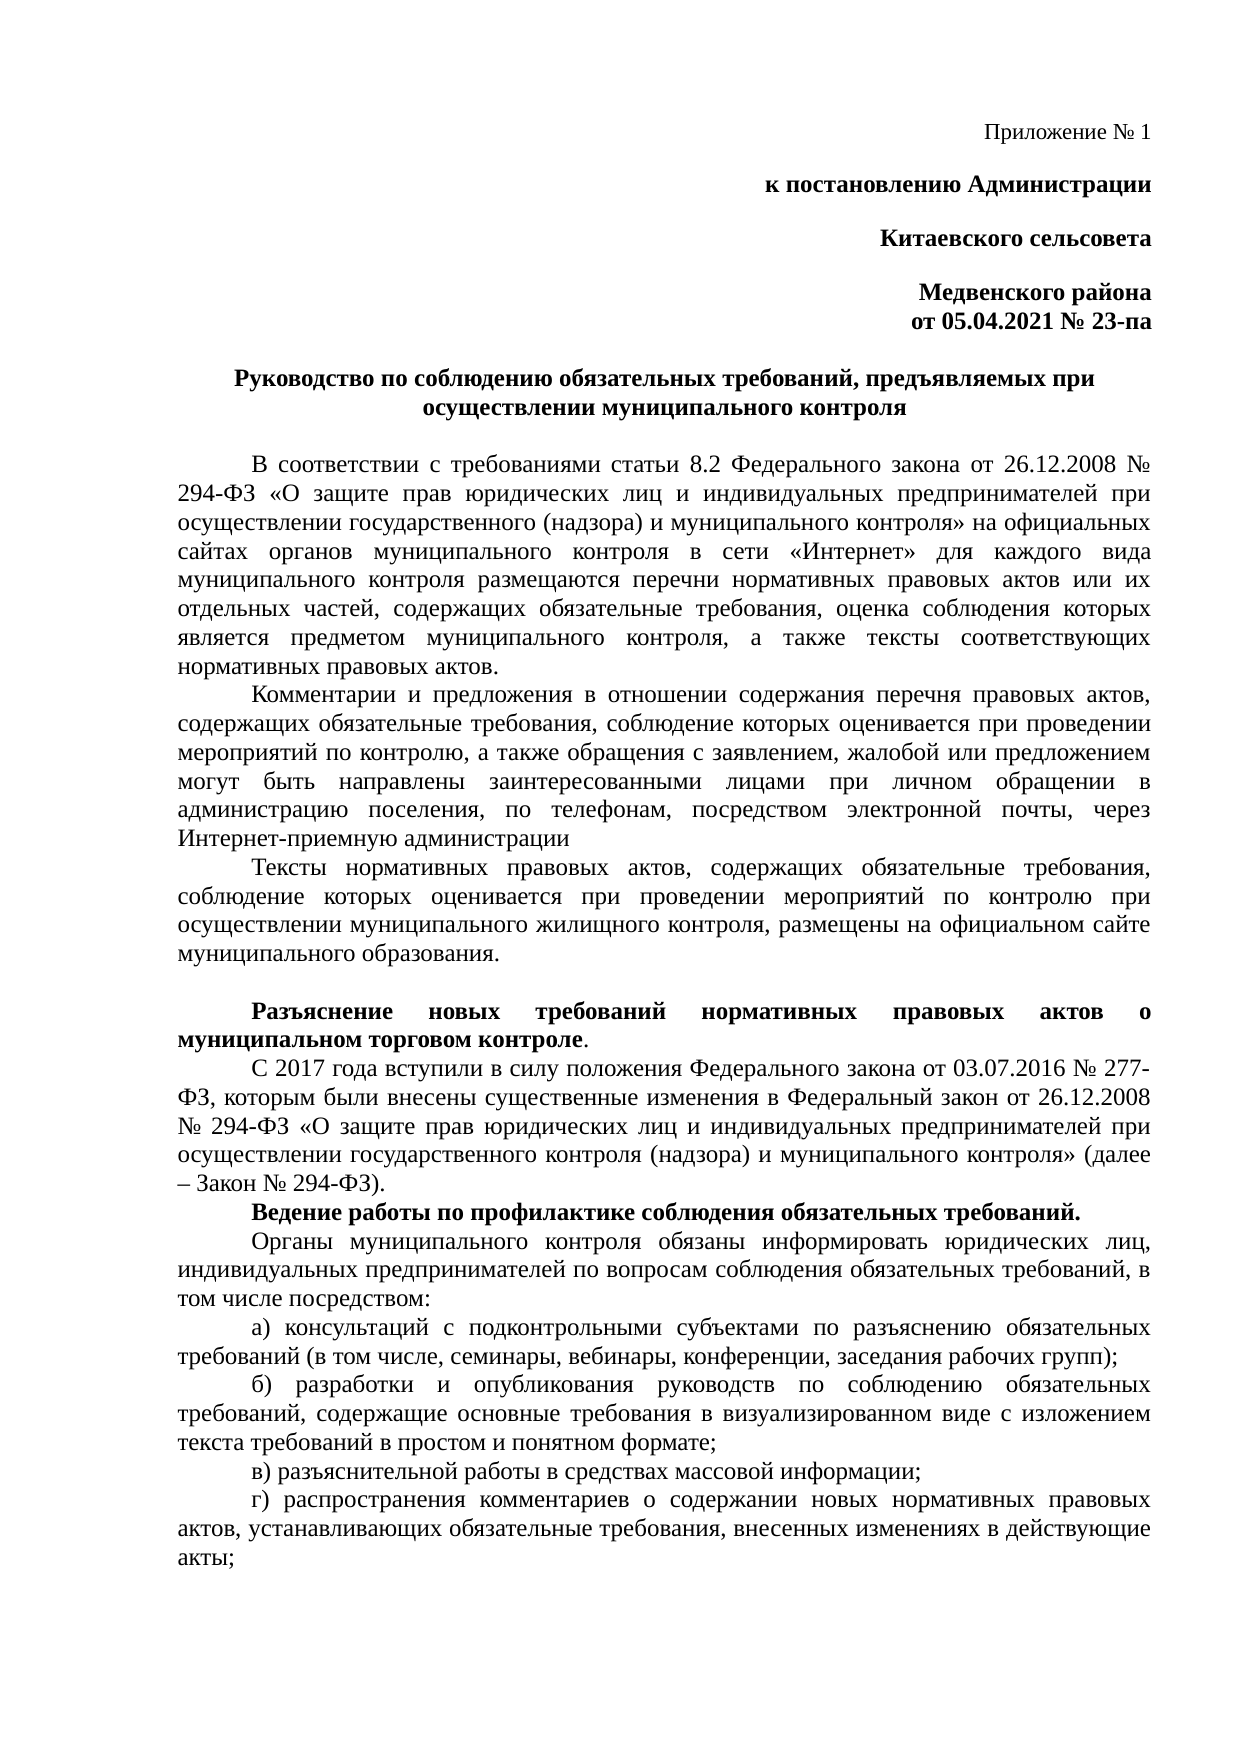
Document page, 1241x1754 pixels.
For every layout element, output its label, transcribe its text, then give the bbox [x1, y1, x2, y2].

text Приложение № 1 [694, 118, 1152, 144]
text а) консультаций с подконтрольными субъектами по разъяснению обязательных требований (в том числе, семинары, вебинары, конференции, заседания рабочих групп); [177, 1312, 1152, 1369]
text С 2017 года вступили в силу положения Федерального закона от 03.07.2016 № 277-ФЗ, которым были внесены существенные изменения в Федеральный закон от 26.12.2008 № 294-ФЗ «О защите прав юридических лиц и индивидуальных предпринимателей при осуществлении государственного контроля (надзора) и муниципального контроля» (далее – Закон № 294-ФЗ). [177, 1053, 1152, 1197]
text от 05.04.2021 № 23-па [177, 306, 1152, 334]
text в) разъяснительной работы в средствах массовой информации; [177, 1456, 1152, 1484]
text Комментарии и предложения в отношении содержания перечня правовых актов, содержащих обязательные требования, соблюдение которых оценивается при проведении мероприятий по контролю, а также обращения с заявлением, жалобой или предложением могут быть направлены заинтересованными лицами при личном обращении в администрацию поселения, по телефонам, посредством электронной почты, через Интернет-приемную администрации [177, 679, 1152, 852]
text б) разработки и опубликования руководств по соблюдению обязательных требований, содержащие основные требования в визуализированном виде с изложением текста требований в простом и понятном формате; [177, 1369, 1152, 1456]
text Медвенского района [177, 277, 1152, 306]
text Китаевского сельсовета [177, 223, 1152, 252]
text Тексты нормативных правовых актов, содержащих обязательные требования, соблюдение которых оценивается при проведении мероприятий по контролю при осуществлении муниципального жилищного контроля, размещены на официальном сайте муниципального образования. [177, 852, 1152, 967]
text Разъяснение новых требований нормативных правовых актов о муниципальном торговом контроле. [177, 996, 1152, 1053]
text В соответствии с требованиями статьи 8.2 Федерального закона от 26.12.2008 № 294-ФЗ «О защите прав юридических лиц и индивидуальных предпринимателей при осуществлении государственного (надзора) и муниципального контроля» на официальных сайтах органов муниципального контроля в сети «Интернет» для каждого вида муниципального контроля размещаются перечни нормативных правовых актов или их отдельных частей, содержащих обязательные требования, оценка соблюдения которых является предметом муниципального контроля, а также тексты соответствующих нормативных правовых актов. [177, 449, 1152, 679]
text Руководство по соблюдению обязательных требований, предъявляемых при осуществлении муниципального контроля [177, 363, 1152, 421]
text Органы муниципального контроля обязаны информировать юридических лиц, индивидуальных предпринимателей по вопросам соблюдения обязательных требований, в том числе посредством: [177, 1226, 1152, 1312]
text г) распространения комментариев о содержании новых нормативных правовых актов, устанавливающих обязательные требования, внесенных изменениях в действующие акты; [177, 1484, 1152, 1571]
text Ведение работы по профилактике соблюдения обязательных требований. [177, 1197, 1152, 1226]
text к постановлению Администрации [177, 169, 1152, 198]
